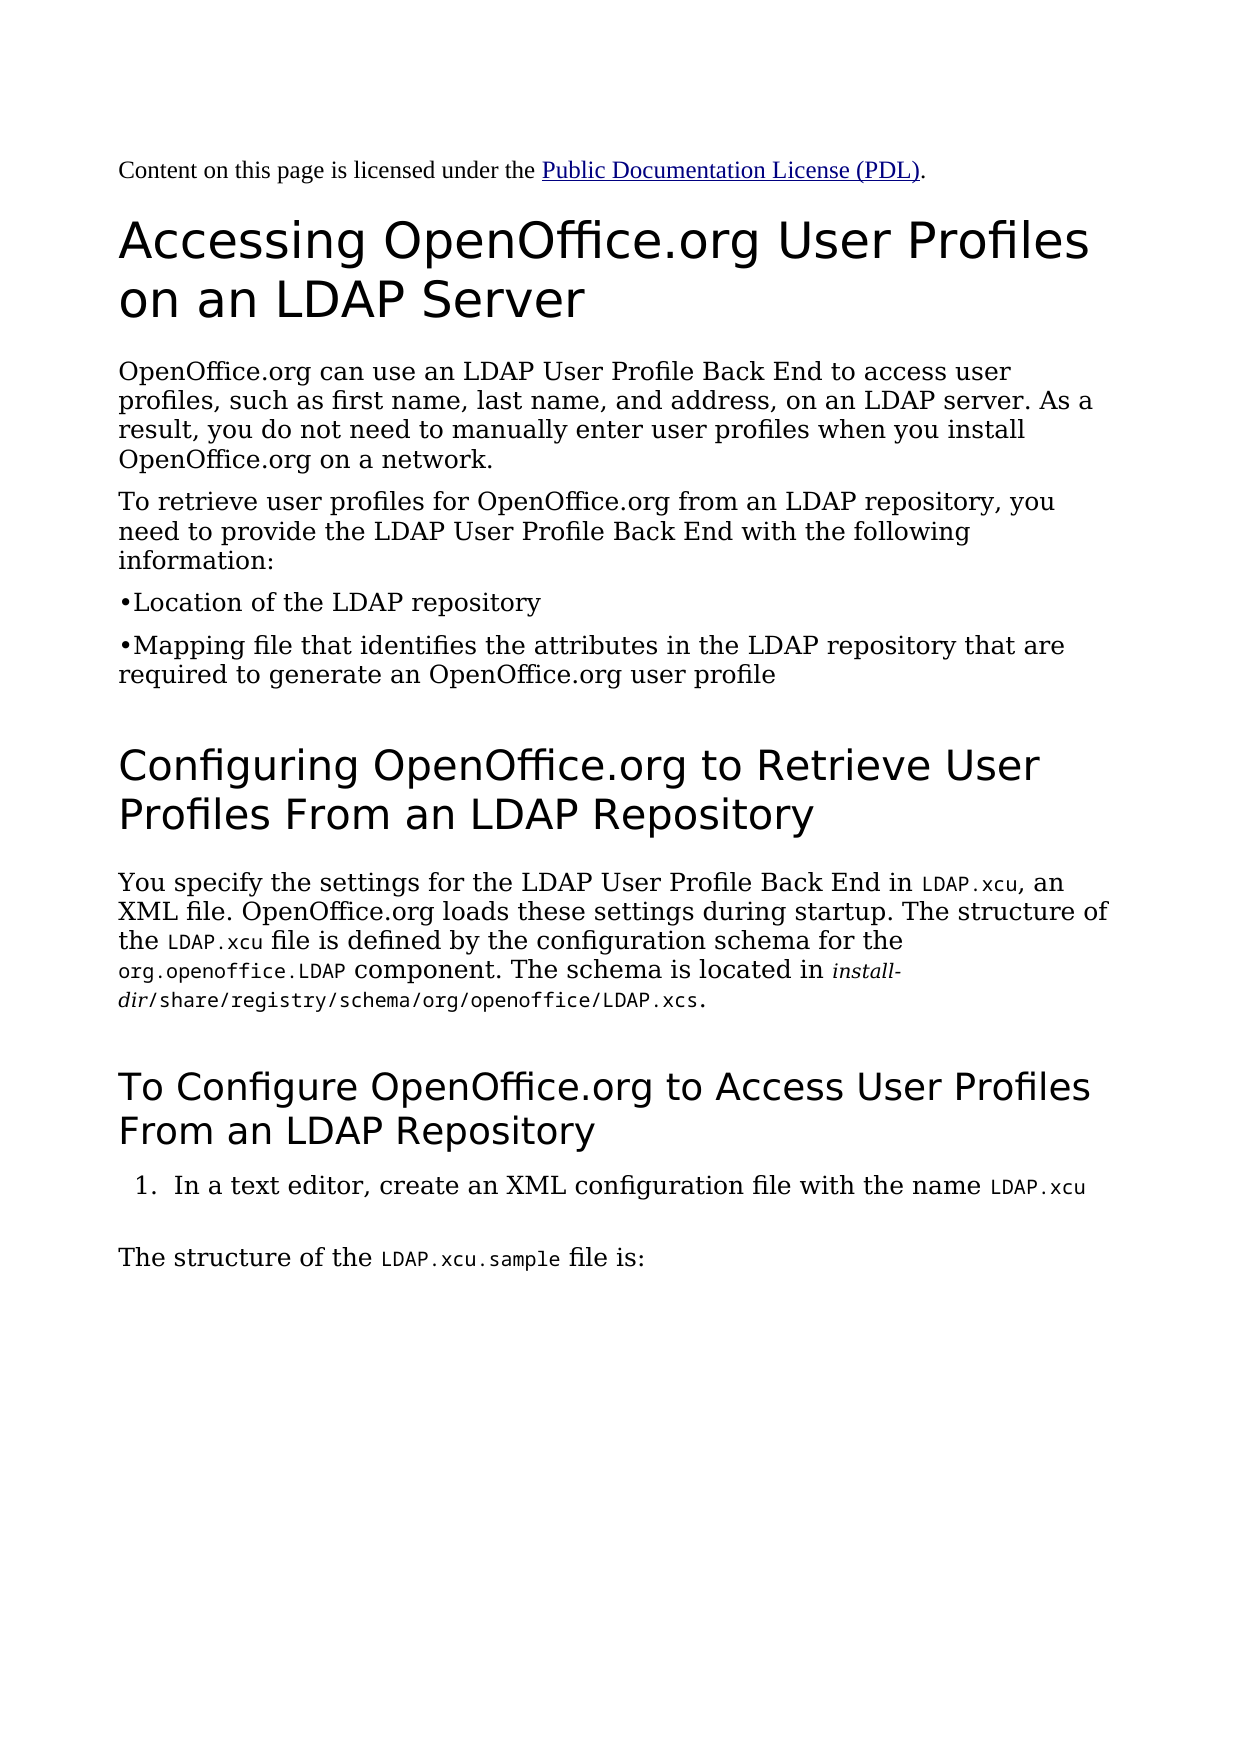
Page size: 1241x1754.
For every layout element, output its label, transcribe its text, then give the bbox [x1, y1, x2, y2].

subtitle Configuring OpenOffice.org to Retrieve User Profiles From an LDAP Repository [118, 742, 1122, 839]
subtitle To Configure OpenOffice.org to Access User Profiles From an LDAP Repository [118, 1066, 1122, 1153]
text OpenOffice.org can use an LDAP User Profile Back End to access user profiles, such as first name, last name, and address, on an LDAP server. As a result, you do not need to manually enter user profiles when you install OpenOffice.org on a network. [118, 357, 1122, 474]
list Mapping file that identifies the attributes in the LDAP repository that are required to generate an OpenOffice.org user profile [118, 631, 1122, 689]
list The structure of the LDAP.xcu.sample file is: [118, 1243, 1122, 1272]
subtitle Accessing OpenOffice.org User Profiles on an LDAP Server [118, 212, 1122, 329]
list In a text editor, create an XML configuration file with the name LDAP.xcu [118, 1171, 1122, 1201]
text To retrieve user profiles for OpenOffice.org from an LDAP repository, you need to provide the LDAP User Profile Back End with the following information: [118, 487, 1122, 575]
list Location of the LDAP repository [118, 588, 1122, 618]
text Content on this page is licensed under the Public Documentation License (PDL). [118, 155, 1122, 183]
text You specify the settings for the LDAP User Profile Back End in LDAP.xcu, an XML file. OpenOffice.org loads these settings during startup. The structure of the LDAP.xcu file is defined by the configuration schema for the org.openoffice.LDAP component. The schema is located in install-dir/share/registry/schema/org/openoffice/LDAP.xcs. [118, 868, 1122, 1013]
